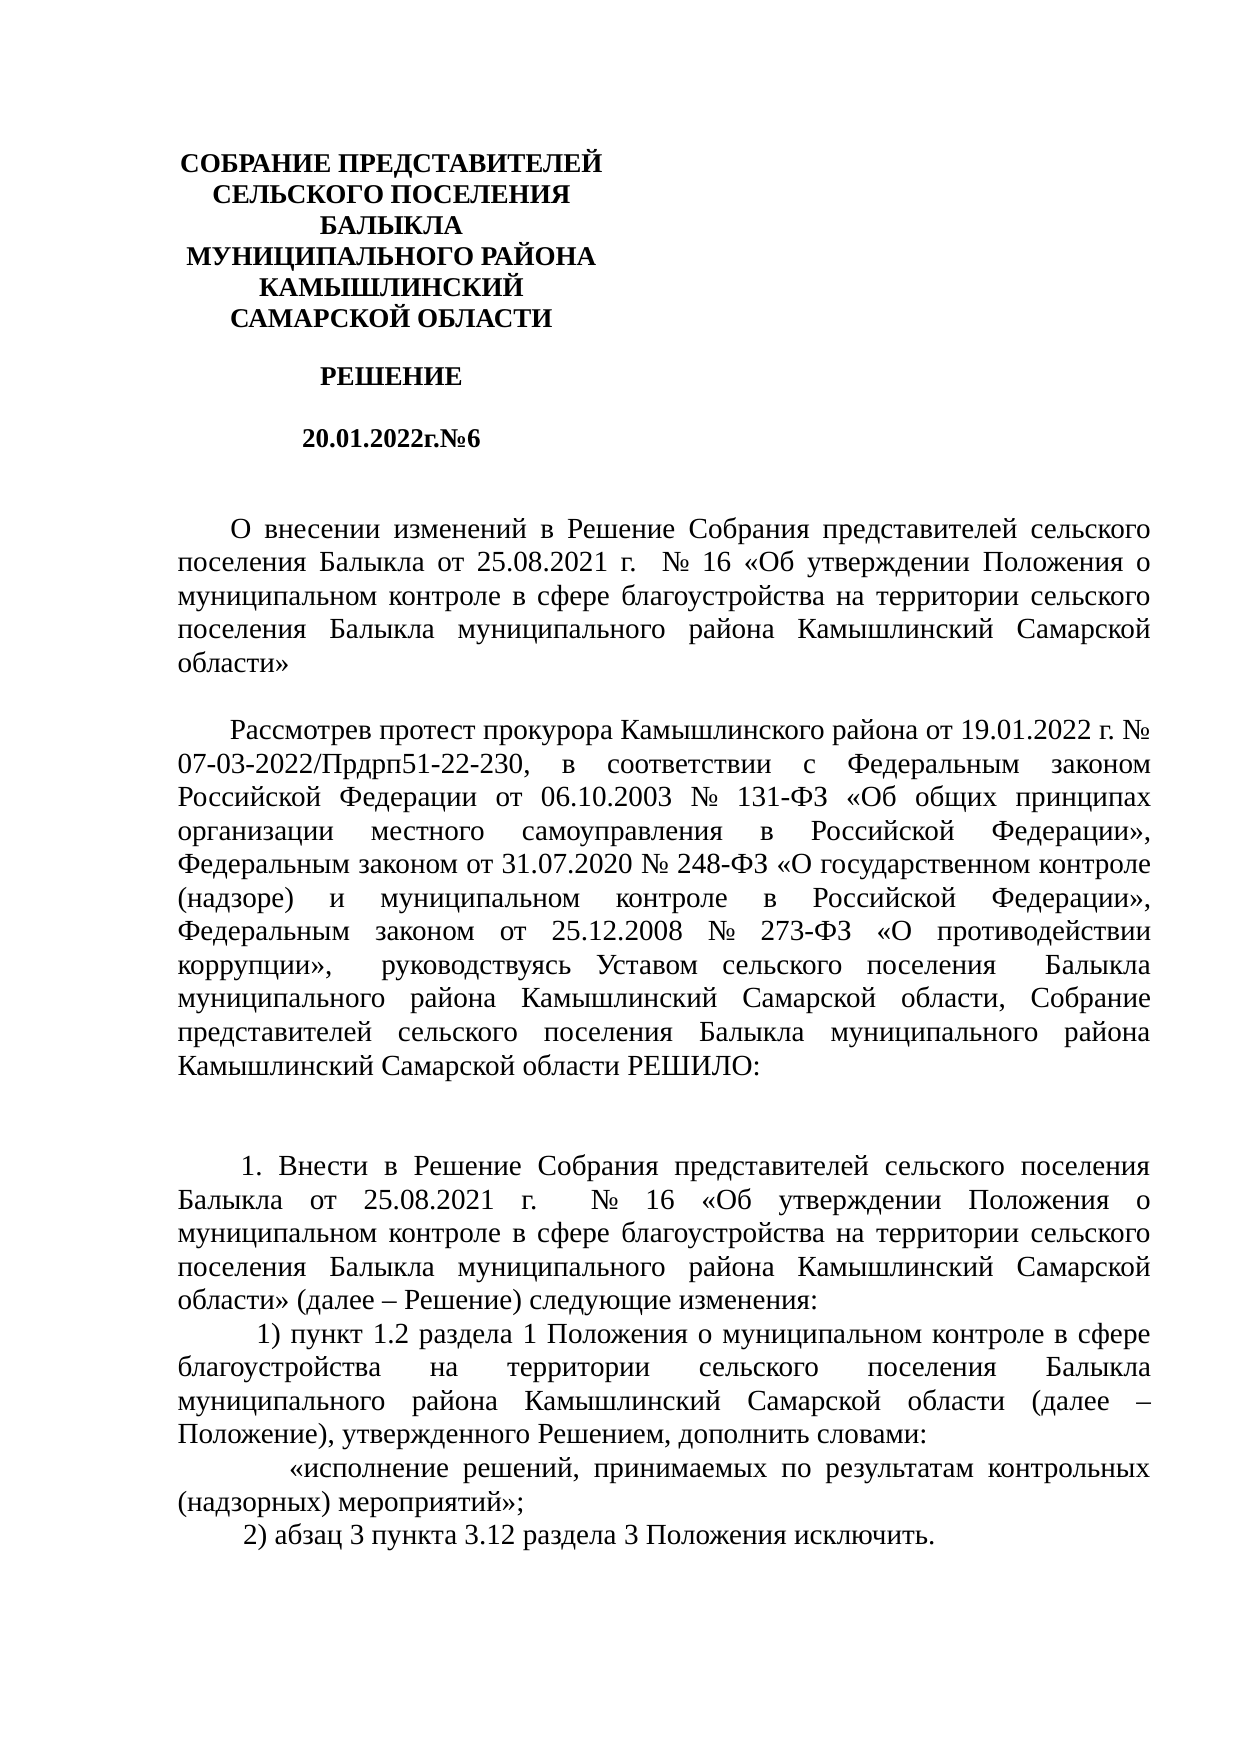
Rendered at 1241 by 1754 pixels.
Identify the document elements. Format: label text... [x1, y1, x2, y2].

text О внесении изменений в Решение Собрания представителей сельского поселения Балыкла от 25.08.2021 г. № 16 «Об утверждении Положения о муниципальном контроле в сфере благоустройства на территории сельского поселения Балыкла муниципального района Камышлинский Самарской области» [177, 511, 1152, 679]
text Рассмотрев протест прокурора Камышлинского района от 19.01.2022 г. № 07-03-2022/Прдрп51-22-230, в соответствии с Федеральным законом Российской Федерации от 06.10.2003 № 131-ФЗ «Об общих принципах организации местного самоуправления в Российской Федерации», Федеральным законом от 31.07.2020 № 248-ФЗ «О государственном контроле (надзоре) и муниципальном контроле в Российской Федерации», Федеральным законом от 25.12.2008 № 273-ФЗ «О противодействии коррупции», руководствуясь Уставом сельского поселения Балыкла муниципального района Камышлинский Самарской области, Собрание представителей сельского поселения Балыкла муниципального района Камышлинский Самарской области РЕШИЛО: [177, 712, 1152, 1081]
text «исполнение решений, принимаемых по результатам контрольных (надзорных) мероприятий»; [177, 1450, 1152, 1517]
table_header [650, 147, 1166, 511]
text 1. Внести в Решение Собрания представителей сельского поселения Балыкла от 25.08.2021 г. № 16 «Об утверждении Положения о муниципальном контроле в сфере благоустройства на территории сельского поселения Балыкла муниципального района Камышлинский Самарской области» (далее – Решение) следующие изменения: [177, 1148, 1152, 1316]
text 1) пункт 1.2 раздела 1 Положения о муниципальном контроле в сфере благоустройства на территории сельского поселения Балыкла муниципального района Камышлинский Самарской области (далее – Положение), утвержденного Решением, дополнить словами: [177, 1316, 1152, 1450]
text 2) абзац 3 пункта 3.12 раздела 3 Положения исключить. [177, 1517, 1152, 1551]
table_header СОБРАНИЕ ПРЕДСТАВИТЕЛЕЙ СЕЛЬСКОГО ПОСЕЛЕНИЯ БАЛЫКЛА МУНИЦИПАЛЬНОГО РАЙОНА КАМЫШЛИНСКИЙ САМАРСКОЙ ОБЛАСТИ РЕШЕНИЕ 20.01.2022г.№6 [133, 147, 649, 511]
